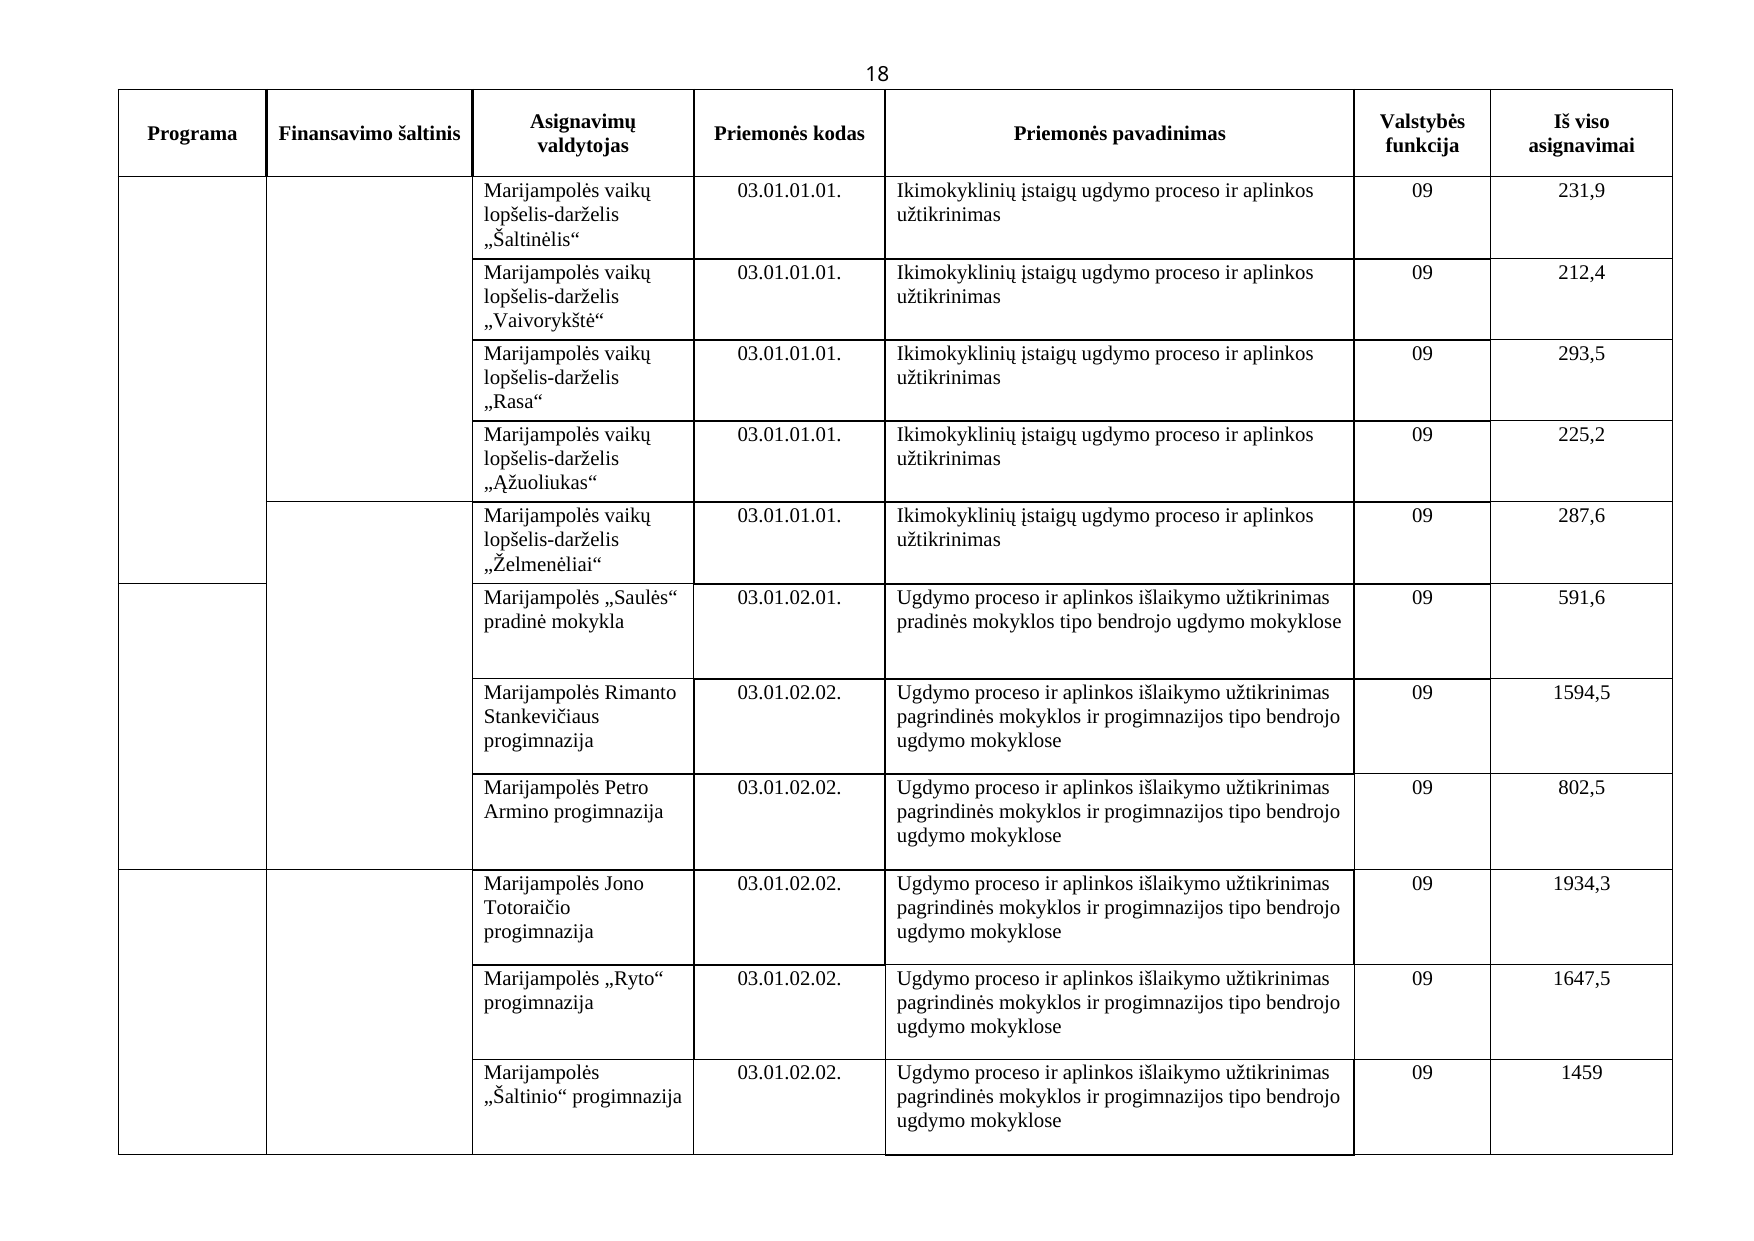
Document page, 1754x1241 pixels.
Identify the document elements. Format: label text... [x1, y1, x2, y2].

table_cell [119, 177, 266, 582]
table_cell [267, 870, 472, 1154]
table_cell Marijampolės „Saulės“ pradinė mokykla [473, 584, 693, 678]
table_cell 03.01.01.01. [695, 177, 884, 257]
table_cell Marijampolės vaikų lopšelis-darželis „Ąžuoliukas“ [473, 422, 693, 501]
table_cell 1934,3 [1491, 870, 1672, 964]
table_cell Ugdymo proceso ir aplinkos išlaikymo užtikrinimas pagrindinės mokyklos ir progimnazijos tipo bendrojo ugdymo mokyklose [886, 680, 1353, 773]
table_header Priemonės pavadinimas [886, 90, 1353, 176]
table_header Valstybės funkcija [1355, 90, 1490, 176]
table_cell 03.01.02.02. [695, 871, 884, 964]
table_cell Ikimokyklinių įstaigų ugdymo proceso ir aplinkos užtikrinimas [886, 422, 1353, 501]
table_cell 03.01.02.02. [695, 775, 884, 868]
table_cell 09 [1355, 680, 1490, 773]
table_cell [267, 502, 472, 868]
table_header Priemonės kodas [695, 90, 884, 176]
table_cell 03.01.01.01. [695, 341, 884, 420]
table_cell Marijampolės vaikų lopšelis-darželis „Rasa“ [473, 341, 693, 420]
table_cell 591,6 [1491, 584, 1672, 678]
table_cell 09 [1355, 870, 1490, 964]
table_cell 03.01.02.02. [695, 966, 885, 1059]
table_cell 225,2 [1491, 421, 1672, 501]
table_cell Marijampolės vaikų lopšelis-darželis „Želmenėliai“ [473, 503, 693, 582]
table_cell Marijampolės Rimanto Stankevičiaus progimnazija [473, 679, 693, 773]
table_cell 03.01.02.02. [694, 1060, 885, 1154]
table_cell 03.01.02.02. [695, 680, 884, 773]
table_header Programa [119, 90, 265, 176]
table_cell 09 [1355, 1060, 1490, 1154]
table_cell 293,5 [1491, 340, 1672, 420]
table_cell [267, 177, 472, 501]
table_cell 03.01.01.01. [695, 503, 884, 582]
table_header Iš viso asignavimai [1491, 90, 1672, 176]
table_cell 287,6 [1491, 502, 1672, 582]
table_cell Ugdymo proceso ir aplinkos išlaikymo užtikrinimas pradinės mokyklos tipo bendrojo ugdymo mokyklose [886, 585, 1353, 678]
table_cell Marijampolės „Šaltinio“ progimnazija [473, 1060, 693, 1154]
table_cell [119, 584, 266, 868]
table_cell 09 [1355, 422, 1490, 501]
table_cell 231,9 [1491, 177, 1672, 257]
table_cell Ikimokyklinių įstaigų ugdymo proceso ir aplinkos užtikrinimas [886, 177, 1353, 257]
table_cell Marijampolės „Ryto“ progimnazija [473, 966, 693, 1059]
table_cell 802,5 [1491, 774, 1672, 868]
table_cell Ugdymo proceso ir aplinkos išlaikymo užtikrinimas pagrindinės mokyklos ir progimnazijos tipo bendrojo ugdymo mokyklose [886, 1060, 1353, 1154]
table_header Asignavimų valdytojas [474, 90, 693, 176]
table_cell 09 [1355, 774, 1490, 868]
table_cell Ugdymo proceso ir aplinkos išlaikymo užtikrinimas pagrindinės mokyklos ir progimnazijos tipo bendrojo ugdymo mokyklose [886, 775, 1354, 868]
table_cell 09 [1355, 260, 1490, 339]
table_header Finansavimo šaltinis [268, 90, 471, 176]
table_cell 1594,5 [1491, 679, 1672, 773]
table_cell Ikimokyklinių įstaigų ugdymo proceso ir aplinkos užtikrinimas [886, 503, 1353, 582]
table_cell 03.01.01.01. [695, 260, 884, 339]
table_cell [119, 870, 266, 1154]
table_cell 09 [1355, 341, 1490, 420]
table_cell 09 [1355, 177, 1490, 257]
table_cell Marijampolės Jono Totoraičio progimnazija [473, 871, 693, 964]
table_cell Marijampolės vaikų lopšelis-darželis „Šaltinėlis“ [473, 177, 693, 257]
table_cell Marijampolės vaikų lopšelis-darželis „Vaivorykštė“ [473, 260, 693, 339]
table_cell Ikimokyklinių įstaigų ugdymo proceso ir aplinkos užtikrinimas [886, 260, 1353, 339]
table_cell 09 [1355, 965, 1490, 1059]
table_cell 03.01.02.01. [694, 585, 884, 678]
table_cell Ugdymo proceso ir aplinkos išlaikymo užtikrinimas pagrindinės mokyklos ir progimnazijos tipo bendrojo ugdymo mokyklose [886, 871, 1353, 964]
table_cell 03.01.01.01. [695, 422, 884, 501]
table_cell Ikimokyklinių įstaigų ugdymo proceso ir aplinkos užtikrinimas [886, 341, 1353, 420]
table_cell Marijampolės Petro Armino progimnazija [473, 775, 693, 868]
table_cell 09 [1355, 503, 1490, 582]
table_cell 1459 [1491, 1060, 1672, 1154]
table_cell 1647,5 [1491, 965, 1672, 1059]
table_cell Ugdymo proceso ir aplinkos išlaikymo užtikrinimas pagrindinės mokyklos ir progimnazijos tipo bendrojo ugdymo mokyklose [886, 965, 1354, 1059]
table_cell 212,4 [1491, 259, 1672, 339]
table_cell 09 [1355, 585, 1490, 678]
